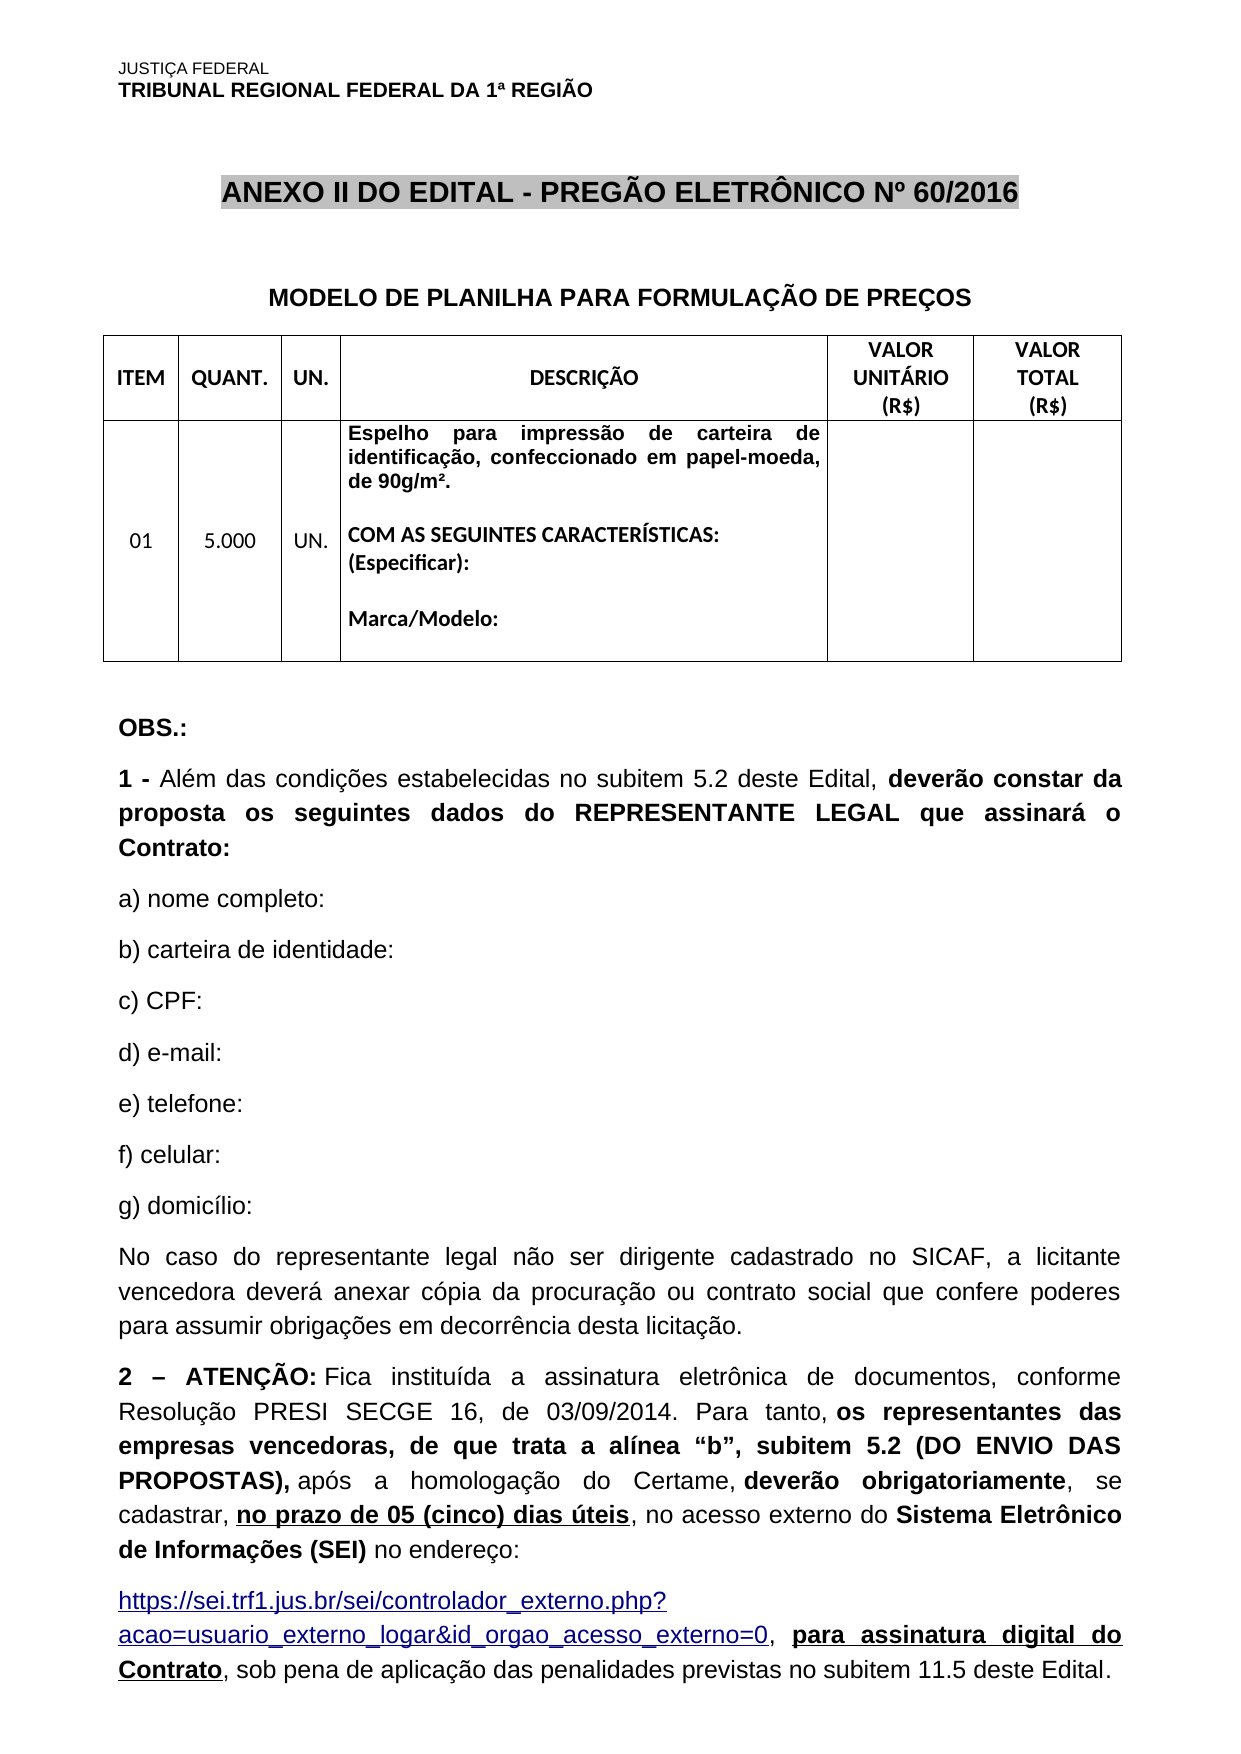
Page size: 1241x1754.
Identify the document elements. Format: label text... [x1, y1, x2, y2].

text [949, 1089, 1122, 1117]
text f) celular: [118, 1140, 1122, 1168]
table_header QUANT. [179, 336, 281, 419]
table_cell 5.000 [179, 421, 271, 661]
table_cell 01 [104, 421, 178, 661]
table_header VALOR UNITÁRIO (r$) [828, 336, 973, 419]
text d) e-mail: [118, 1037, 271, 1066]
text e) telefone: [118, 1089, 271, 1117]
table_header uN. [282, 336, 340, 370]
text https://sei.trf1.jus.br/sei/controlador_externo.php?acao=usuario_externo_logar&id_orgao_acesso_externo=0, para assinatura digital do Contrato, sob pena de aplicação das penalidades previstas no subitem 11.5 deste Edital. [118, 1586, 1122, 1683]
text b) carteira de identidade: [949, 935, 1122, 964]
text 1 - Além das condições estabelecidas no subitem 5.2 deste Edital, deverão constar da proposta os seguintes dados do REPRESENTANTE LEGAL que assinará o Contrato: [949, 764, 1122, 862]
text g) domicílio: [118, 1191, 1122, 1220]
text a) nome completo: [118, 884, 271, 913]
text No caso do representante legal não ser dirigente cadastrado no SICAF, a licitante vencedora deverá anexar cópia da procuração ou contrato social que confere poderes para assumir obrigações em decorrência desta licitação. [118, 1242, 1122, 1340]
text c) CPF: [118, 986, 271, 1015]
table_header VALOR TOTAL (r$) [974, 336, 1121, 419]
text MODELO DE PLANILHA PARA FORMULAÇÃO DE PREÇOS [118, 283, 1122, 312]
table_header ITEM [104, 336, 178, 419]
text b) carteira de identidade: [118, 935, 271, 964]
text a) nome completo: [949, 884, 1122, 913]
table_cell [949, 421, 973, 661]
text 2 – ATENÇÃO: Fica instituída a assinatura eletrônica de documentos, conforme Resolução PRESI SECGE 16, de 03/09/2014. Para tanto, os representantes das empresas vencedoras, de que trata a alínea “b”, subitem 5.2 (DO ENVIO DAS PROPOSTAS), após a homologação do Certame, deverão obrigatoriamente, se cadastrar, no prazo de 05 (cinco) dias úteis, no acesso externo do Sistema Eletrônico de Informações (SEI) no endereço: [118, 1362, 1122, 1563]
text [949, 1037, 1122, 1066]
text OBS.: [118, 713, 271, 742]
text 1 - Além das condições estabelecidas no subitem 5.2 deste Edital, deverão constar da proposta os seguintes dados do REPRESENTANTE LEGAL que assinará o Contrato: [118, 764, 271, 862]
table_cell [974, 421, 1121, 661]
text ANEXO II DO EDITAL - PREGÃO ELETRÔNICO Nº 60/2016 [118, 175, 1122, 209]
table_header DESCRIÇÃO [341, 336, 827, 370]
text [949, 713, 1122, 742]
text [949, 986, 1122, 1015]
